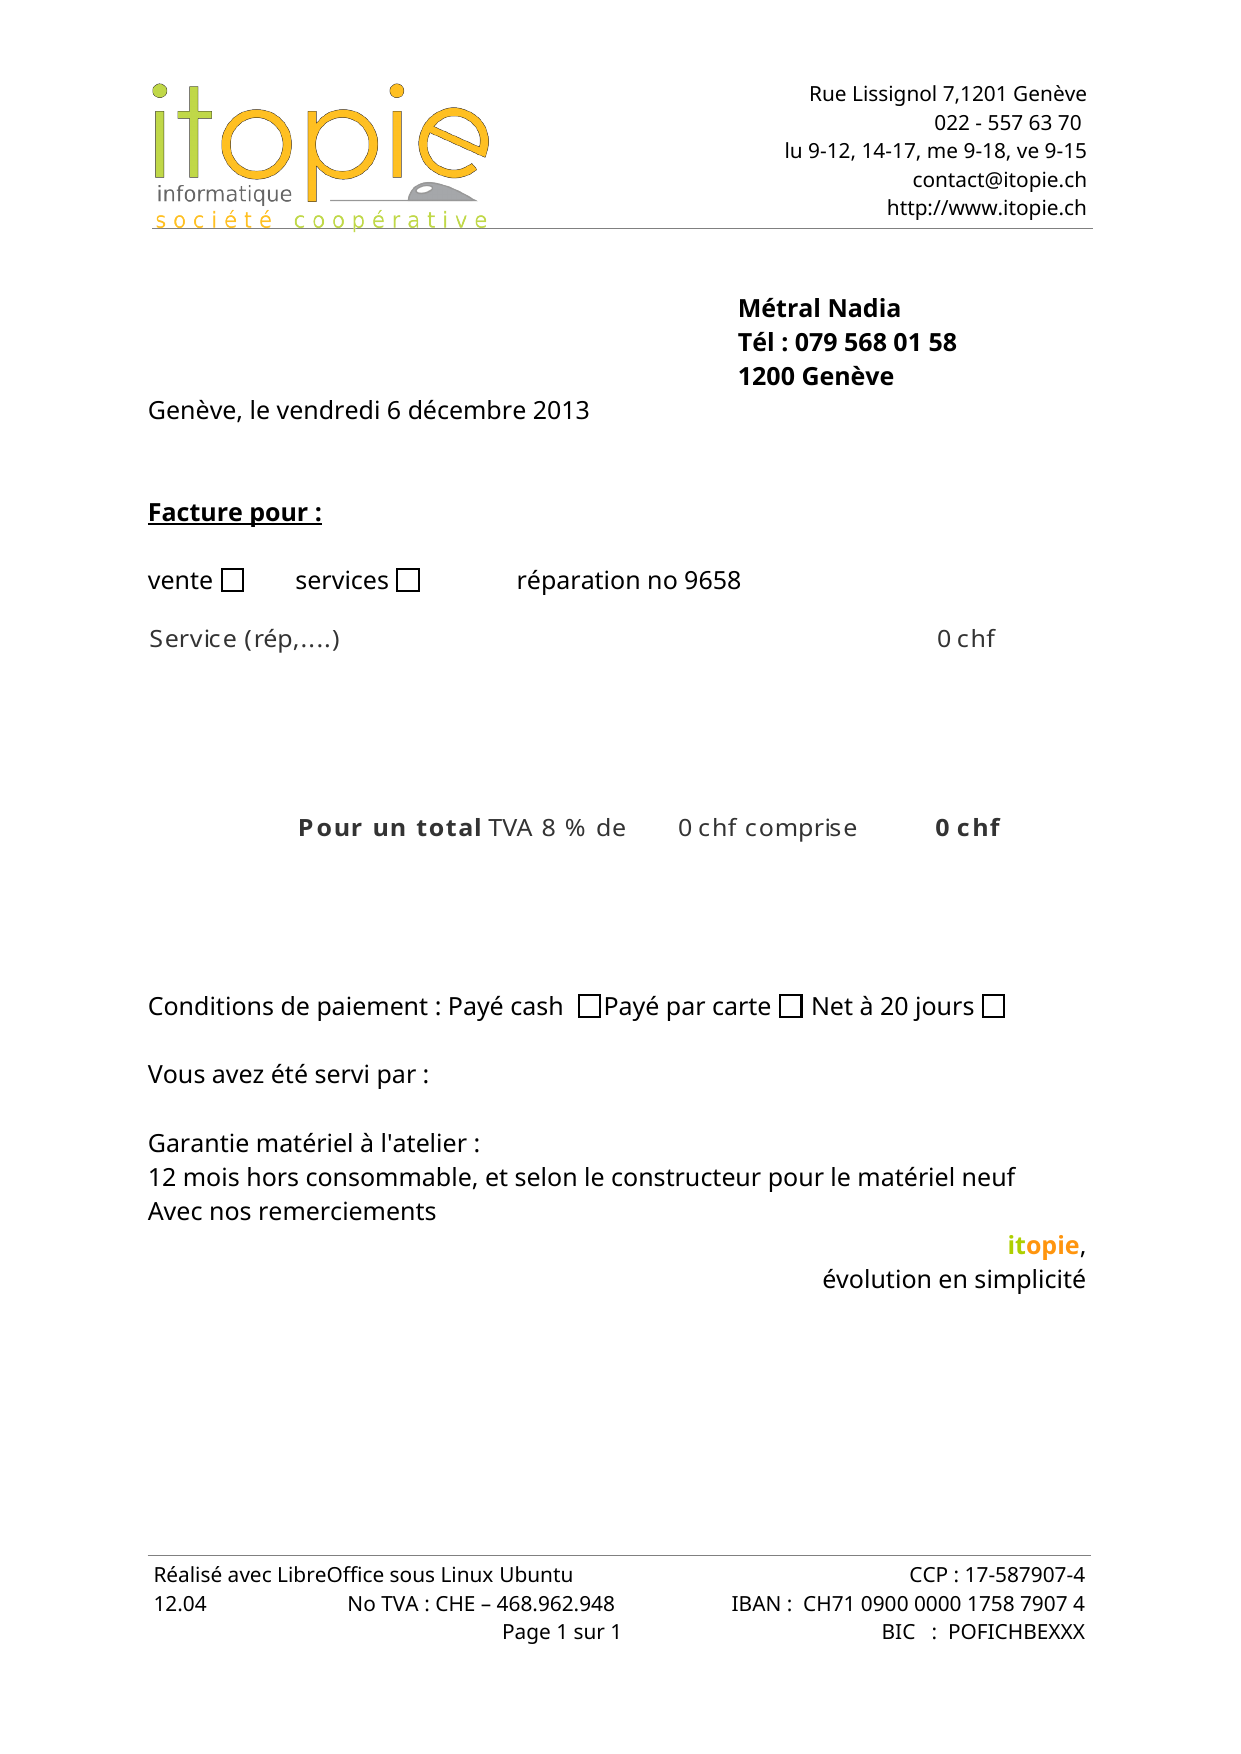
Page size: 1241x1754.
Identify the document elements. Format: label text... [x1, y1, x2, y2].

text Facture pour : [148, 495, 1093, 529]
text Conditions de paiement : Payé cash Payé par carte Net à 20 jours [148, 989, 1093, 1023]
text 12 mois hors consommable, et selon le constructeur pour le matériel neuf [148, 1159, 1093, 1193]
text Genève, le vendredi 6 décembre 2013 [148, 392, 1093, 427]
text Tél : 079 568 01 58 [148, 324, 1093, 358]
text vente services réparation no 9658 [148, 563, 1093, 597]
text Garantie matériel à l'atelier : [148, 1125, 1093, 1159]
text 1200 Genève [148, 358, 1093, 392]
text Vous avez été servi par : [148, 1057, 1093, 1091]
text itopie, [148, 1227, 1093, 1262]
text Avec nos remerciements [148, 1193, 1093, 1227]
text évolution en simplicité [148, 1262, 1093, 1296]
text Métral Nadia [148, 290, 1093, 324]
picture [138, 72, 500, 244]
